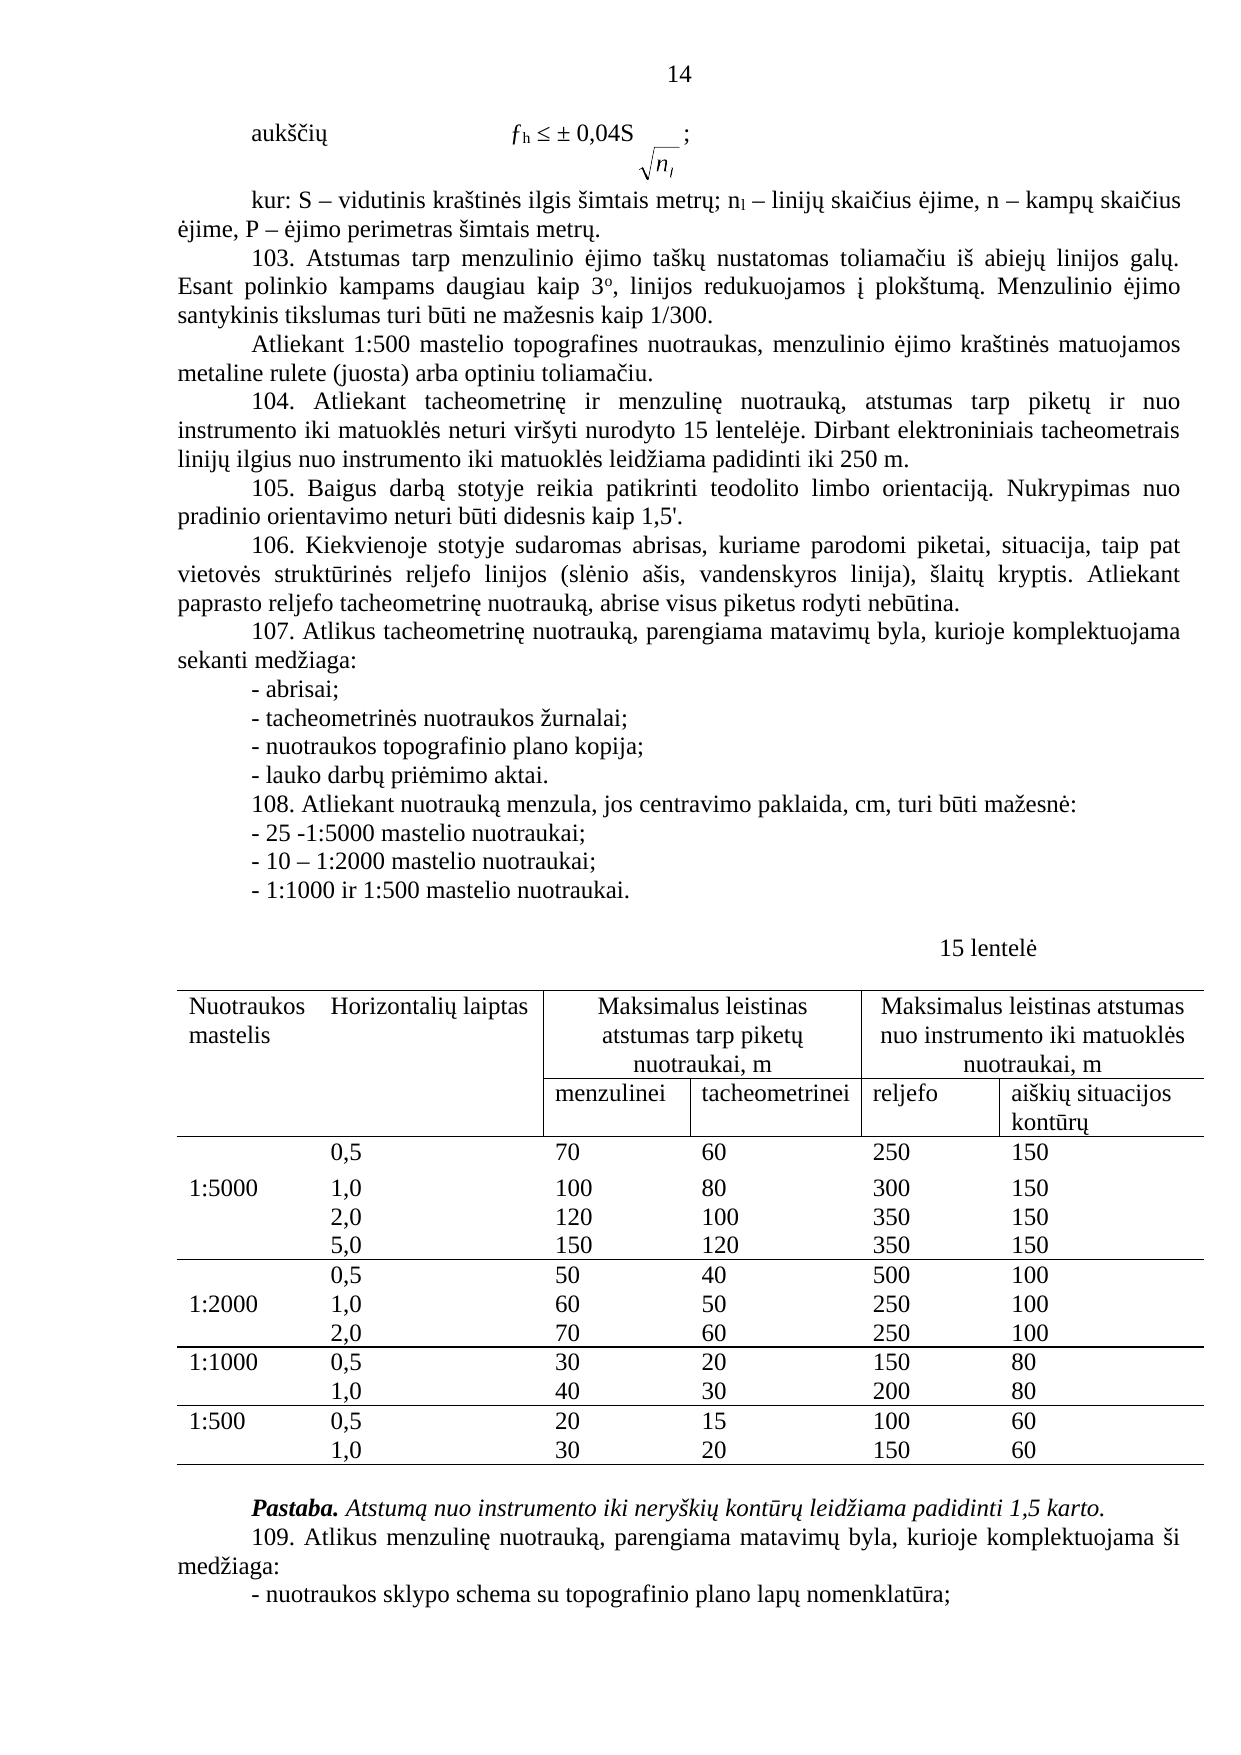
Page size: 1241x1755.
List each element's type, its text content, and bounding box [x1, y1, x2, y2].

table_cell 500 [861, 1260, 1000, 1289]
table_header Horizontalių laiptas [319, 991, 543, 1077]
table_cell 150 [1000, 1173, 1204, 1202]
table_cell 40 [544, 1376, 690, 1405]
table_cell 0,5 [319, 1406, 543, 1435]
table_cell 100 [1000, 1289, 1204, 1318]
table_cell 50 [544, 1260, 690, 1289]
table_cell 100 [861, 1406, 1000, 1435]
table_cell 60 [544, 1289, 690, 1318]
table_cell 150 [1000, 1202, 1204, 1230]
table_header Nuotraukos mastelis [177, 991, 319, 1077]
table_cell 120 [690, 1230, 861, 1259]
table_cell 200 [861, 1376, 1000, 1405]
table_cell 60 [1000, 1406, 1204, 1435]
table_cell 15 [690, 1406, 861, 1435]
table_cell 100 [1000, 1260, 1204, 1289]
table_cell 1:5000 [177, 1173, 319, 1202]
table_cell 80 [690, 1173, 861, 1202]
table_cell 20 [690, 1435, 861, 1463]
table_cell 2,0 [319, 1318, 543, 1346]
table_cell 20 [690, 1348, 861, 1376]
table_cell 250 [861, 1289, 1000, 1318]
table_cell 1,0 [319, 1435, 543, 1463]
table_cell 30 [544, 1348, 690, 1376]
table_cell 40 [690, 1260, 861, 1289]
text Atliekant 1:500 mastelio topografines nuotraukas, menzulinio ėjimo kraštinės matuojamos metaline rulete (juosta) arba optiniu toliamačiu. [177, 329, 1181, 386]
text 108. Atliekant nuotrauką menzula, jos centravimo paklaida, cm, turi būti mažesnė: [177, 789, 1181, 818]
table_cell 80 [1000, 1376, 1204, 1405]
text - lauko darbų priėmimo aktai. [177, 760, 1181, 789]
table_cell 0,5 [319, 1137, 543, 1173]
text 105. Baigus darbą stotyje reikia patikrinti teodolito limbo orientaciją. Nukrypimas nuo pradinio orientavimo neturi būti didesnis kaip 1,5'. [177, 473, 1181, 530]
table_cell 150 [544, 1230, 690, 1259]
table_cell 30 [690, 1376, 861, 1405]
table_cell 30 [544, 1435, 690, 1463]
text - 25 -1:5000 mastelio nuotraukai; [177, 818, 1181, 846]
table_cell tacheometrinei [691, 1079, 861, 1136]
text 104. atliekant tacheometrinę ir menzulinę nuotrauką, atstumas tarp piketų ir nuo instrumento iki matuoklės neturi viršyti nurodyto 15 lentelėje. Dirbant elektroniniais tacheometrais linijų ilgius nuo instrumento iki matuoklės leidžiama padidinti iki 250 m. [177, 386, 1181, 473]
table_cell 70 [544, 1137, 690, 1173]
table_cell [177, 1376, 319, 1405]
table_cell 1,0 [319, 1173, 543, 1202]
table_header Maksimalus leistinas atstumas tarp piketų nuotraukai, m [544, 991, 861, 1077]
table_cell 20 [544, 1406, 690, 1435]
table_cell 1:1000 [177, 1348, 319, 1376]
table_cell 250 [861, 1137, 1000, 1173]
text - nuotraukos topografinio plano kopija; [177, 731, 1181, 760]
table_cell 300 [861, 1173, 1000, 1202]
table_cell 150 [861, 1435, 1000, 1463]
table_cell 100 [690, 1202, 861, 1230]
text kur: S – vidutinis kraštinės ilgis šimtais metrų; nl – linijų skaičius ėjime, n – kampų skaičius ėjime, P – ėjimo perimetras šimtais metrų. [177, 185, 1181, 243]
text - tacheometrinės nuotraukos žurnalai; [177, 703, 1181, 731]
text - abrisai; [177, 674, 1181, 703]
table_cell 60 [690, 1137, 861, 1173]
table_cell 100 [544, 1173, 690, 1202]
table_cell [177, 1318, 319, 1346]
table_cell 80 [1000, 1348, 1204, 1376]
table_cell 250 [861, 1318, 1000, 1346]
table_cell 1,0 [319, 1289, 543, 1318]
table_cell 0,5 [319, 1260, 543, 1289]
text - nuotraukos sklypo schema su topografinio plano lapų nomenklatūra; [177, 1579, 1181, 1608]
table_cell [177, 1260, 319, 1289]
table_cell [177, 1137, 319, 1173]
table_header Maksimalus leistinas atstumas nuo instrumento iki matuoklės nuotraukai, m [862, 991, 1204, 1077]
table_cell reljefo [862, 1079, 999, 1136]
text 107. Atlikus tacheometrinę nuotrauką, parengiama matavimų byla, kurioje komplektuojama sekanti medžiaga: [177, 616, 1181, 674]
text 103. Atstumas tarp menzulinio ėjimo taškų nustatomas toliamačiu iš abiejų linijos galų. Esant polinkio kampams daugiau kaip 3o, linijos redukuojamos į plokštumą. Menzulinio ėjimo santykinis tikslumas turi būti ne mažesnis kaip 1/300. [177, 243, 1181, 329]
table_cell 1:2000 [177, 1289, 319, 1318]
table_cell 350 [861, 1202, 1000, 1230]
table_cell 1,0 [319, 1376, 543, 1405]
text - 10 – 1:2000 mastelio nuotraukai; [177, 846, 1181, 875]
text - 1:1000 ir 1:500 mastelio nuotraukai. [177, 875, 1181, 904]
table_cell 5,0 [319, 1230, 543, 1259]
text 15 lentelė [177, 933, 1181, 961]
table_cell 100 [1000, 1318, 1204, 1346]
table_cell menzulinei [544, 1079, 690, 1136]
table_cell 150 [861, 1348, 1000, 1376]
table_cell [177, 1202, 319, 1230]
table_cell aiškių situacijos kontūrų [1000, 1079, 1204, 1136]
table_cell [177, 1078, 543, 1136]
table_cell 50 [690, 1289, 861, 1318]
table_cell 350 [861, 1230, 1000, 1259]
text 109. Atlikus menzulinę nuotrauką, parengiama matavimų byla, kurioje komplektuojama ši medžiaga: [177, 1522, 1181, 1579]
text Pastaba. Atstumą nuo instrumento iki neryškių kontūrų leidžiama padidinti 1,5 karto. [177, 1493, 1181, 1522]
table_cell 60 [1000, 1435, 1204, 1463]
table_cell 0,5 [319, 1348, 543, 1376]
table_cell [177, 1230, 319, 1259]
table_cell 70 [544, 1318, 690, 1346]
table_cell [177, 1435, 319, 1463]
table_cell 2,0 [319, 1202, 543, 1230]
table_cell 1:500 [177, 1406, 319, 1435]
table_cell 120 [544, 1202, 690, 1230]
text 106. Kiekvienoje stotyje sudaromas abrisas, kuriame parodomi piketai, situacija, taip pat vietovės struktūrinės reljefo linijos (slėnio ašis, vandenskyros linija), šlaitų kryptis. Atliekant paprasto reljefo tacheometrinę nuotrauką, abrise visus piketus rodyti nebūtina. [177, 530, 1181, 616]
table_cell 150 [1000, 1137, 1204, 1173]
table_cell 60 [690, 1318, 861, 1346]
text aukščių ƒh ≤ ± 0,04S; [177, 118, 1181, 185]
table_cell 150 [1000, 1230, 1204, 1259]
